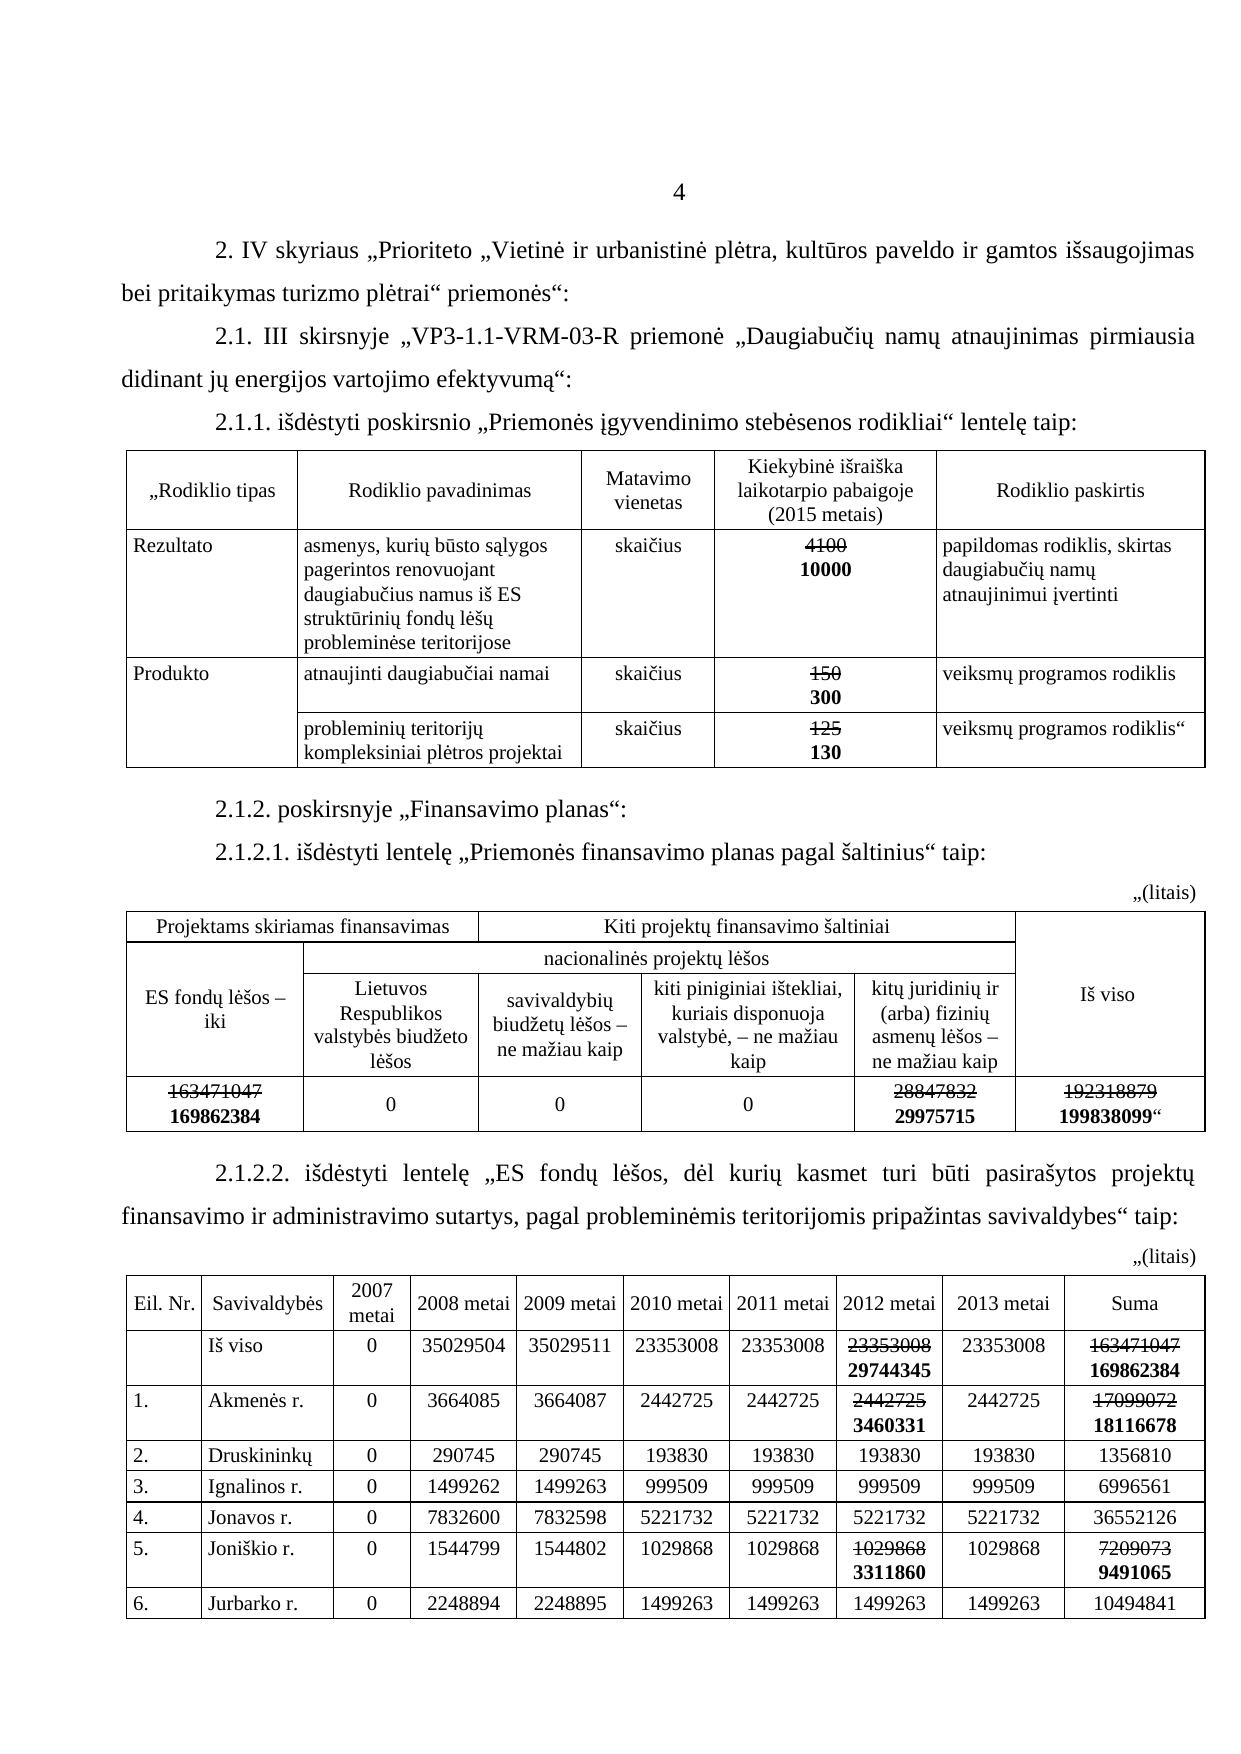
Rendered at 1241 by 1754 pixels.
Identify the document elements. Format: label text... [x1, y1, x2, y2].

table_cell Rezultato [127, 530, 297, 657]
table_cell 6. [127, 1588, 201, 1618]
table_cell asmenys, kurių būsto sąlygos pagerintos renovuojant daugiabučius namus iš ES struktūrinių fondų lėšų probleminėse teritorijose [298, 530, 581, 657]
table_cell 1499263 [624, 1588, 729, 1618]
table_cell [127, 712, 297, 767]
table_cell 0 [334, 1588, 410, 1618]
table_cell Ignalinos r. [202, 1471, 333, 1501]
table_cell 1499263 [943, 1588, 1064, 1618]
table_cell 28847832 29975715 [855, 1077, 1015, 1131]
table_cell 3664087 [517, 1386, 623, 1439]
text 2.1.2.1. išdėstyti lentelę „Priemonės finansavimo planas pagal šaltinius“ taip: [121, 837, 1240, 866]
table_cell 0 [479, 1077, 641, 1131]
table_cell Druskininkų [202, 1441, 333, 1470]
table_cell probleminių teritorijų kompleksiniai plėtros projektai [298, 713, 581, 767]
table_cell 193830 [837, 1441, 942, 1470]
table_header 2008 metai [411, 1276, 516, 1329]
table_cell 2442725 3460331 [837, 1386, 942, 1439]
table_cell 1029868 [624, 1533, 729, 1587]
table_cell 999509 [730, 1471, 836, 1501]
table_cell 23353008 29744345 [837, 1331, 942, 1384]
table_cell 163471047 169862384 [1065, 1331, 1204, 1384]
table_cell 193830 [730, 1441, 836, 1470]
table_cell 1544802 [517, 1533, 623, 1587]
table_cell 2. [127, 1441, 201, 1470]
table_cell 0 [304, 1077, 478, 1131]
table_header 2007 metai [334, 1276, 410, 1329]
table_cell 999509 [837, 1471, 942, 1501]
table_cell skaičius [582, 530, 714, 657]
text 2. IV skyriaus „Prioriteto „Vietinė ir urbanistinė plėtra, kultūros paveldo ir gamtos išsaugojimas bei pritaikymas turizmo plėtrai“ priemonės“: [121, 235, 1196, 307]
table_cell 290745 [517, 1441, 623, 1470]
table_cell veiksmų programos rodiklis“ [937, 713, 1204, 767]
table_cell Akmenės r. [202, 1386, 333, 1439]
table_cell 5221732 [624, 1503, 729, 1532]
table_cell 1499262 [411, 1471, 516, 1501]
table_cell 2442725 [730, 1386, 836, 1439]
table_cell 1499263 [837, 1588, 942, 1618]
table_cell papildomas rodiklis, skirtas daugiabučių namų atnaujinimui įvertinti [937, 530, 1204, 657]
table_cell ES fondų lėšos – iki [127, 943, 303, 1076]
table_cell 36552126 [1065, 1503, 1204, 1532]
table_header 2009 metai [517, 1276, 623, 1329]
table_cell 2442725 [943, 1386, 1064, 1439]
table_cell 7209073 9491065 [1065, 1533, 1204, 1587]
table_header 2013 metai [943, 1276, 1064, 1329]
table_cell kitų juridinių ir (arba) fizinių asmenų lėšos – ne mažiau kaip [855, 974, 1015, 1076]
table_header Rodiklio paskirtis [937, 451, 1204, 529]
table_cell 5. [127, 1533, 201, 1587]
text „(litais) [177, 1244, 1196, 1268]
table_cell skaičius [582, 658, 714, 712]
table_cell 0 [334, 1471, 410, 1501]
table_cell 1499263 [730, 1588, 836, 1618]
table_cell 23353008 [730, 1331, 836, 1384]
table_cell 7832600 [411, 1503, 516, 1532]
table_cell 1544799 [411, 1533, 516, 1587]
table_header 2010 metai [624, 1276, 729, 1329]
table_cell 0 [334, 1533, 410, 1587]
table_cell 163471047 169862384 [127, 1077, 303, 1131]
table_header Projektams skiriamas finansavimas [127, 912, 478, 941]
table_header Iš viso [1016, 912, 1204, 1076]
table_cell 0 [334, 1386, 410, 1439]
table_header Savivaldybės [202, 1276, 333, 1329]
table_cell 192318879 199838099“ [1016, 1077, 1204, 1131]
table_cell atnaujinti daugiabučiai namai [298, 658, 581, 712]
table_cell 0 [334, 1441, 410, 1470]
table_cell savivaldybių biudžetų lėšos – ne mažiau kaip [479, 974, 641, 1076]
text 2.1.2.2. išdėstyti lentelę „ES fondų lėšos, dėl kurių kasmet turi būti pasirašytos projektų finansavimo ir administravimo sutartys, pagal probleminėmis teritorijomis pripažintas savivaldybes“ taip: [121, 1158, 1196, 1230]
table_cell 3. [127, 1471, 201, 1501]
table_cell 23353008 [943, 1331, 1064, 1384]
table_cell 4100 10000 [715, 530, 936, 657]
table_cell 23353008 [624, 1331, 729, 1384]
table_cell 150 300 [715, 658, 936, 712]
table_cell [127, 1331, 201, 1384]
table_cell 3664085 [411, 1386, 516, 1439]
table_cell 5221732 [837, 1503, 942, 1532]
table_cell 6996561 [1065, 1471, 1204, 1501]
table_header Rodiklio pavadinimas [298, 451, 581, 529]
table_cell 0 [642, 1077, 854, 1131]
table_cell 2248894 [411, 1588, 516, 1618]
table_cell 7832598 [517, 1503, 623, 1532]
table_cell 0 [334, 1503, 410, 1532]
table_cell 35029504 [411, 1331, 516, 1384]
table_header Kiekybinė išraiška laikotarpio pabaigoje (2015 metais) [715, 451, 936, 529]
table_header Suma [1065, 1276, 1204, 1329]
text 2.1.1. išdėstyti poskirsnio „Priemonės įgyvendinimo stebėsenos rodikliai“ lentelę taip: [177, 407, 1196, 436]
table_cell 193830 [624, 1441, 729, 1470]
table_header „Rodiklio tipas [127, 451, 297, 529]
table_cell 2442725 [624, 1386, 729, 1439]
table_cell 10494841 [1065, 1588, 1204, 1618]
table_cell 2248895 [517, 1588, 623, 1618]
table_cell 1029868 3311860 [837, 1533, 942, 1587]
table_header 2011 metai [730, 1276, 836, 1329]
table_cell 193830 [943, 1441, 1064, 1470]
table_cell Iš viso [202, 1331, 333, 1384]
text „(litais) [177, 880, 1196, 904]
table_header Matavimo vienetas [582, 451, 714, 529]
table_cell Produkto [127, 658, 297, 712]
table_cell nacionalinės projektų lėšos [304, 943, 1015, 972]
table_header Eil. Nr. [127, 1276, 201, 1329]
text 2.1. III skirsnyje „VP3-1.1-VRM-03-R priemonė „Daugiabučių namų atnaujinimas pirmiausia didinant jų energijos vartojimo efektyvumą“: [121, 321, 1196, 393]
table_cell Jurbarko r. [202, 1588, 333, 1618]
table_cell 5221732 [730, 1503, 836, 1532]
table_cell Jonavos r. [202, 1503, 333, 1532]
table_cell 290745 [411, 1441, 516, 1470]
table_cell 1356810 [1065, 1441, 1204, 1470]
table_cell 999509 [624, 1471, 729, 1501]
table_cell kiti piniginiai ištekliai, kuriais disponuoja valstybė, – ne mažiau kaip [642, 974, 854, 1076]
table_header Kiti projektų finansavimo šaltiniai [479, 912, 1015, 941]
table_cell skaičius [582, 713, 714, 767]
table_cell 1029868 [943, 1533, 1064, 1587]
table_cell 5221732 [943, 1503, 1064, 1532]
table_cell 0 [334, 1331, 410, 1384]
table_cell 1499263 [517, 1471, 623, 1501]
table_cell veiksmų programos rodiklis [937, 658, 1204, 712]
table_cell Joniškio r. [202, 1533, 333, 1587]
table_cell 1. [127, 1386, 201, 1439]
table_cell 35029511 [517, 1331, 623, 1384]
table_cell 125 130 [715, 713, 936, 767]
table_header 2012 metai [837, 1276, 942, 1329]
table_cell 999509 [943, 1471, 1064, 1501]
table_cell Lietuvos Respublikos valstybės biudžeto lėšos [304, 974, 478, 1076]
table_cell 17099072 18116678 [1065, 1386, 1204, 1439]
table_cell 1029868 [730, 1533, 836, 1587]
table_cell 4. [127, 1503, 201, 1532]
text 2.1.2. poskirsnyje „Finansavimo planas“: [121, 794, 1240, 823]
